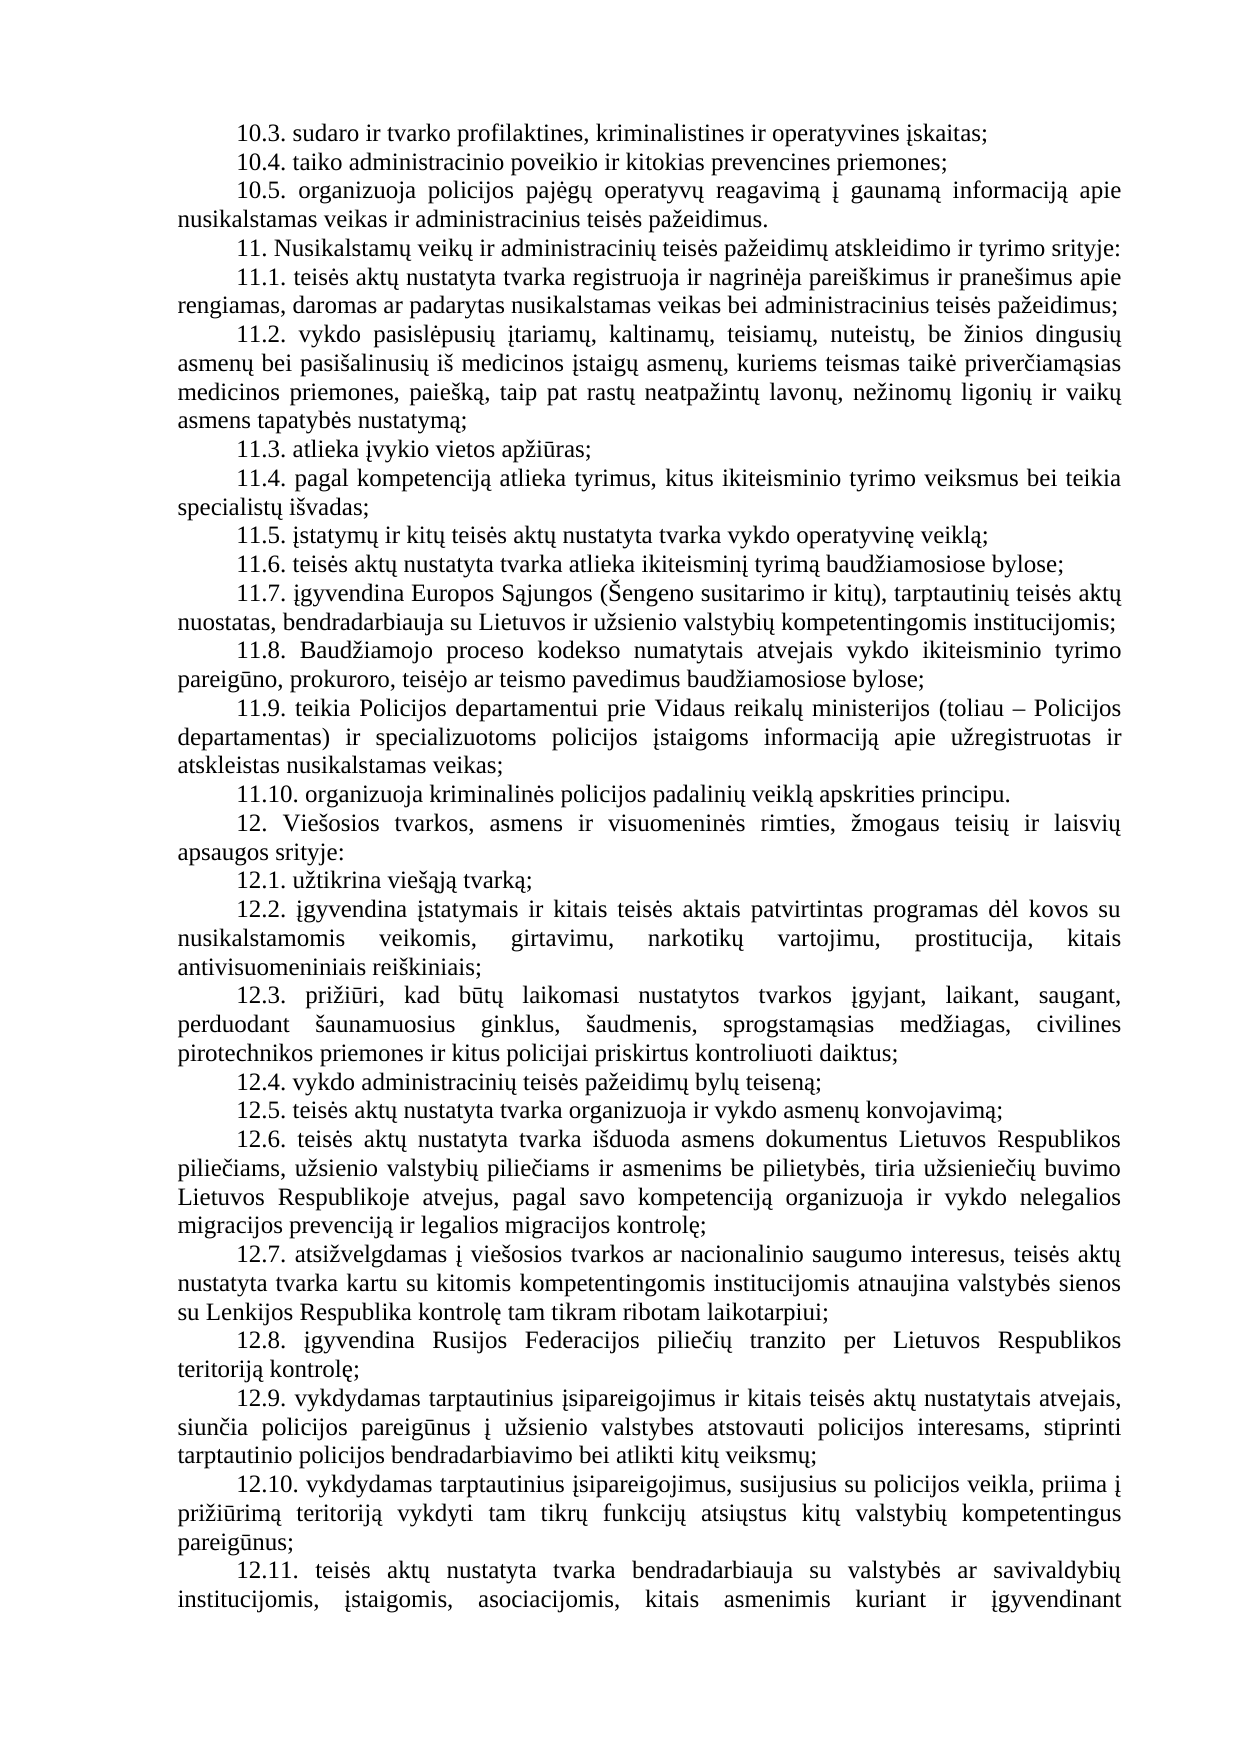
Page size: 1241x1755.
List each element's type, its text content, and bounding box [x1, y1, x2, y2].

text 11.2. vykdo pasislėpusių įtariamų, kaltinamų, teisiamų, nuteistų, be žinios dingusių asmenų bei pasišalinusių iš medicinos įstaigų asmenų, kuriems teismas taikė priverčiamąsias medicinos priemones, paiešką, taip pat rastų neatpažintų lavonų, nežinomų ligonių ir vaikų asmens tapatybės nustatymą; [177, 319, 1122, 434]
text 11.8. Baudžiamojo proceso kodekso numatytais atvejais vykdo ikiteisminio tyrimo pareigūno, prokuroro, teisėjo ar teismo pavedimus baudžiamosiose bylose; [177, 636, 1122, 693]
text 12.7. atsižvelgdamas į viešosios tvarkos ar nacionalinio saugumo interesus, teisės aktų nustatyta tvarka kartu su kitomis kompetentingomis institucijomis atnaujina valstybės sienos su Lenkijos Respublika kontrolę tam tikram ribotam laikotarpiui; [177, 1239, 1122, 1326]
text 12.10. vykdydamas tarptautinius įsipareigojimus, susijusius su policijos veikla, priima į prižiūrimą teritoriją vykdyti tam tikrų funkcijų atsiųstus kitų valstybių kompetentingus pareigūnus; [177, 1469, 1122, 1556]
text 12.8. įgyvendina Rusijos Federacijos piliečių tranzito per Lietuvos Respublikos teritoriją kontrolę; [177, 1326, 1122, 1383]
text 12. Viešosios tvarkos, asmens ir visuomeninės rimties, žmogaus teisių ir laisvių apsaugos srityje: [177, 808, 1122, 866]
text 11. Nusikalstamų veikų ir administracinių teisės pažeidimų atskleidimo ir tyrimo srityje: [177, 233, 1122, 262]
text 11.7. įgyvendina Europos Sąjungos (Šengeno susitarimo ir kitų), tarptautinių teisės aktų nuostatas, bendradarbiauja su Lietuvos ir užsienio valstybių kompetentingomis institucijomis; [177, 578, 1122, 636]
text 12.5. teisės aktų nustatyta tvarka organizuoja ir vykdo asmenų konvojavimą; [177, 1096, 1122, 1124]
text 12.1. užtikrina viešąją tvarką; [177, 866, 1122, 894]
text 12.2. įgyvendina įstatymais ir kitais teisės aktais patvirtintas programas dėl kovos su nusikalstamomis veikomis, girtavimu, narkotikų vartojimu, prostitucija, kitais antivisuomeniniais reiškiniais; [177, 894, 1122, 981]
text 11.4. pagal kompetenciją atlieka tyrimus, kitus ikiteisminio tyrimo veiksmus bei teikia specialistų išvadas; [177, 463, 1122, 521]
text 11.1. teisės aktų nustatyta tvarka registruoja ir nagrinėja pareiškimus ir pranešimus apie rengiamas, daromas ar padarytas nusikalstamas veikas bei administracinius teisės pažeidimus; [177, 262, 1122, 319]
text 12.6. teisės aktų nustatyta tvarka išduoda asmens dokumentus Lietuvos Respublikos piliečiams, užsienio valstybių piliečiams ir asmenims be pilietybės, tiria užsieniečių buvimo Lietuvos Respublikoje atvejus, pagal savo kompetenciją organizuoja ir vykdo nelegalios migracijos prevenciją ir legalios migracijos kontrolę; [177, 1124, 1122, 1239]
text 12.11. teisės aktų nustatyta tvarka bendradarbiauja su valstybės ar savivaldybių institucijomis, įstaigomis, asociacijomis, kitais asmenimis kuriant ir įgyvendinant [177, 1556, 1122, 1613]
text 10.3. sudaro ir tvarko profilaktines, kriminalistines ir operatyvines įskaitas; [177, 118, 1122, 147]
text 11.3. atlieka įvykio vietos apžiūras; [177, 434, 1122, 463]
text 12.4. vykdo administracinių teisės pažeidimų bylų teiseną; [177, 1067, 1122, 1096]
text 12.3. prižiūri, kad būtų laikomasi nustatytos tvarkos įgyjant, laikant, saugant, perduodant šaunamuosius ginklus, šaudmenis, sprogstamąsias medžiagas, civilines pirotechnikos priemones ir kitus policijai priskirtus kontroliuoti daiktus; [177, 981, 1122, 1067]
text 12.9. vykdydamas tarptautinius įsipareigojimus ir kitais teisės aktų nustatytais atvejais, siunčia policijos pareigūnus į užsienio valstybes atstovauti policijos interesams, stiprinti tarptautinio policijos bendradarbiavimo bei atlikti kitų veiksmų; [177, 1383, 1122, 1469]
text 11.10. organizuoja kriminalinės policijos padalinių veiklą apskrities principu. [177, 779, 1122, 808]
text 11.5. įstatymų ir kitų teisės aktų nustatyta tvarka vykdo operatyvinę veiklą; [177, 521, 1122, 549]
text 11.9. teikia Policijos departamentui prie Vidaus reikalų ministerijos (toliau – Policijos departamentas) ir specializuotoms policijos įstaigoms informaciją apie užregistruotas ir atskleistas nusikalstamas veikas; [177, 693, 1122, 779]
text 10.4. taiko administracinio poveikio ir kitokias prevencines priemones; [177, 147, 1122, 176]
text 11.6. teisės aktų nustatyta tvarka atlieka ikiteisminį tyrimą baudžiamosiose bylose; [177, 549, 1122, 578]
text 10.5. organizuoja policijos pajėgų operatyvų reagavimą į gaunamą informaciją apie nusikalstamas veikas ir administracinius teisės pažeidimus. [177, 176, 1122, 233]
